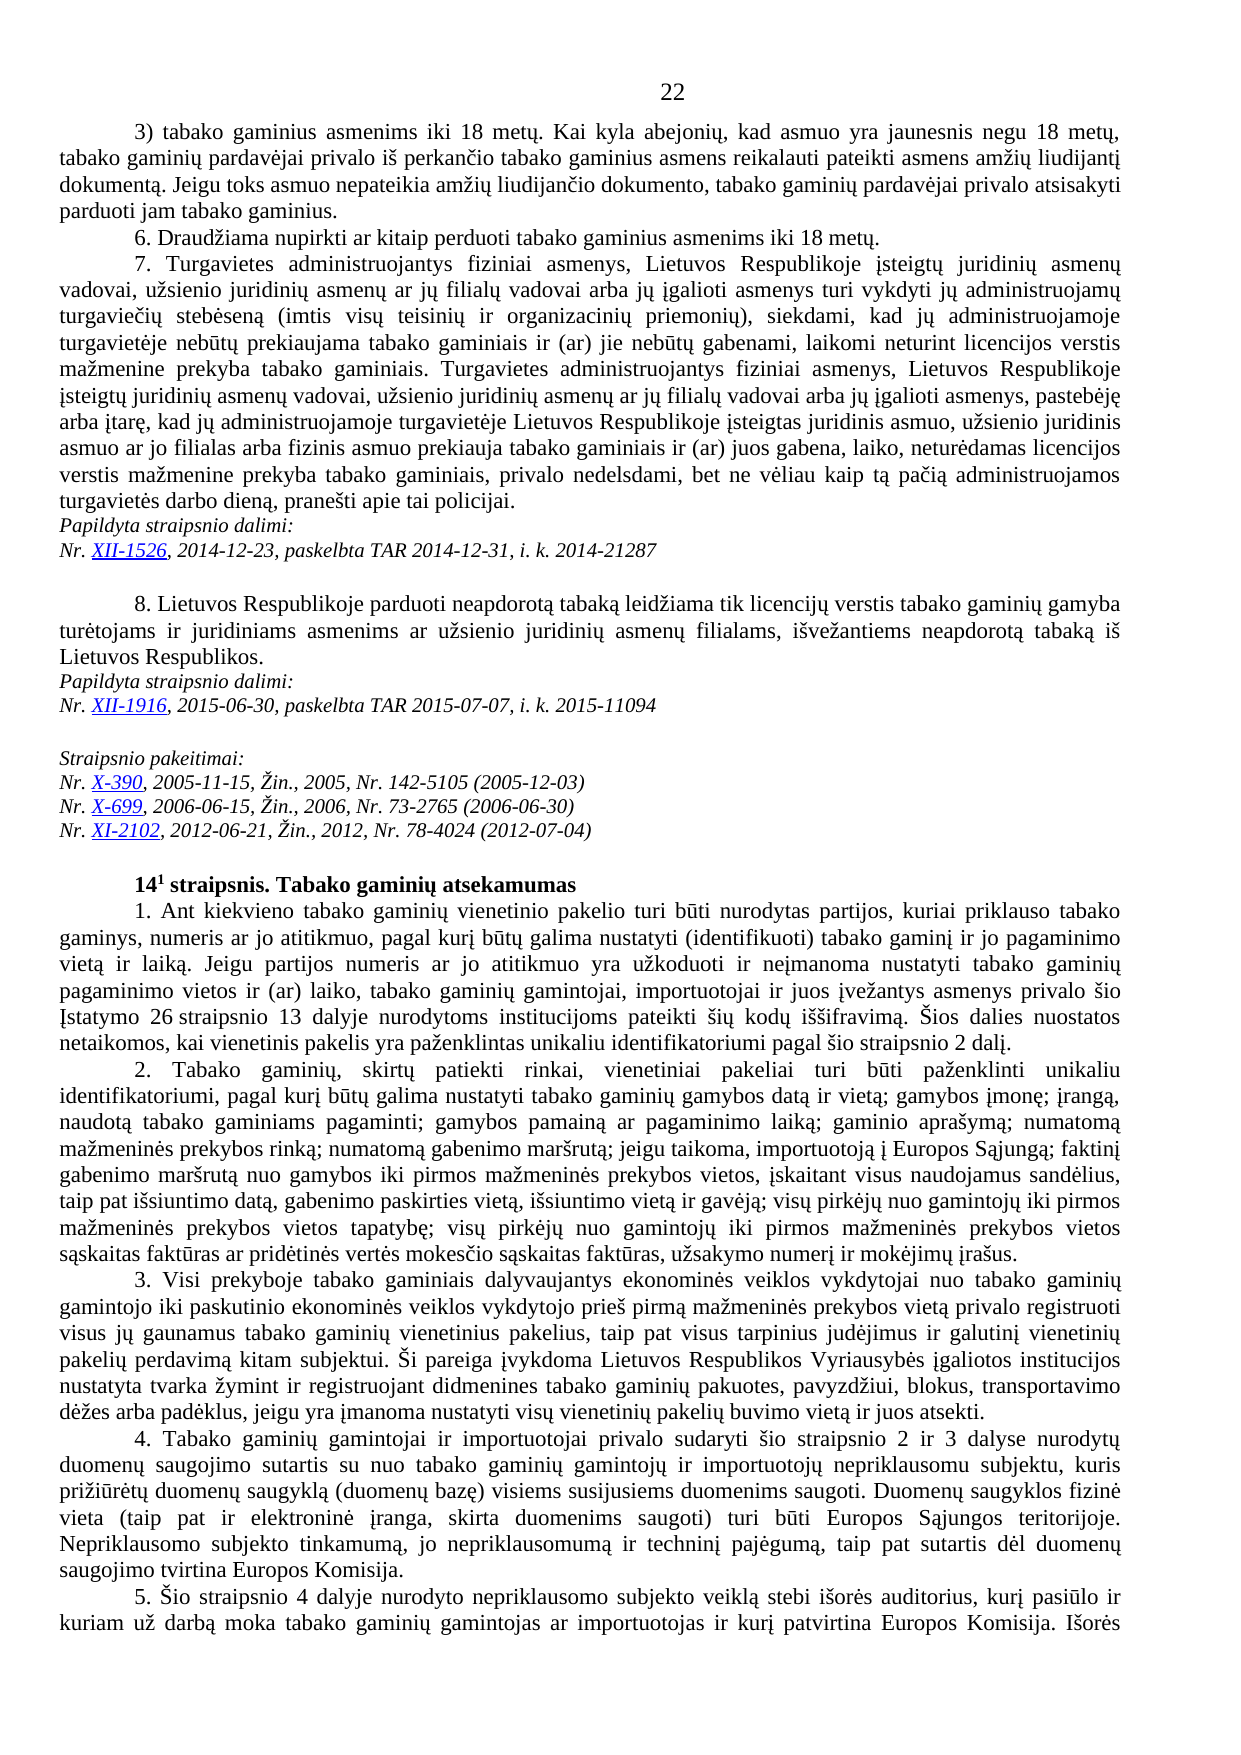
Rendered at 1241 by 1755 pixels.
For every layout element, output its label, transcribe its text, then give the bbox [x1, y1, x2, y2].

text 8. Lietuvos Respublikoje parduoti neapdorotą tabaką leidžiama tik licencijų verstis tabako gaminių gamyba turėtojams ir juridiniams asmenims ar užsienio juridinių asmenų filialams, išvežantiems neapdorotą tabaką iš Lietuvos Respublikos. [59, 590, 1122, 669]
text 2. Tabako gaminių, skirtų patiekti rinkai, vienetiniai pakeliai turi būti paženklinti unikaliu identifikatoriumi, pagal kurį būtų galima nustatyti tabako gaminių gamybos datą ir vietą; gamybos įmonę; įrangą, naudotą tabako gaminiams pagaminti; gamybos pamainą ar pagaminimo laiką; gaminio aprašymą; numatomą mažmeninės prekybos rinką; numatomą gabenimo maršrutą; jeigu taikoma, importuotoją į Europos Sąjungą; faktinį gabenimo maršrutą nuo gamybos iki pirmos mažmeninės prekybos vietos, įskaitant visus naudojamus sandėlius, taip pat išsiuntimo datą, gabenimo paskirties vietą, išsiuntimo vietą ir gavėją; visų pirkėjų nuo gamintojų iki pirmos mažmeninės prekybos vietos tapatybę; visų pirkėjų nuo gamintojų iki pirmos mažmeninės prekybos vietos sąskaitas faktūras ar pridėtinės vertės mokesčio sąskaitas faktūras, užsakymo numerį ir mokėjimų įrašus. [59, 1056, 1122, 1267]
text Papildyta straipsnio dalimi: [59, 513, 1122, 537]
text 5. Šio straipsnio 4 dalyje nurodyto nepriklausomo subjekto veiklą stebi išorės auditorius, kurį pasiūlo ir kuriam už darbą moka tabako gaminių gamintojas ar importuotojas ir kurį patvirtina Europos Komisija. Išorės [59, 1583, 1122, 1636]
text Straipsnio pakeitimai: [59, 746, 1122, 770]
text Nr. XI-2102, 2012-06-21, Žin., 2012, Nr. 78-4024 (2012-07-04) [59, 818, 1122, 842]
text 141 straipsnis. Tabako gaminių atsekamumas [59, 871, 1122, 898]
text 7. Turgavietes administruojantys fiziniai asmenys, Lietuvos Respublikoje įsteigtų juridinių asmenų vadovai, užsienio juridinių asmenų ar jų filialų vadovai arba jų įgalioti asmenys turi vykdyti jų administruojamų turgaviečių stebėseną (imtis visų teisinių ir organizacinių priemonių), siekdami, kad jų administruojamoje turgavietėje nebūtų prekiaujama tabako gaminiais ir (ar) jie nebūtų gabenami, laikomi neturint licencijos verstis mažmenine prekyba tabako gaminiais. Turgavietes administruojantys fiziniai asmenys, Lietuvos Respublikoje įsteigtų juridinių asmenų vadovai, užsienio juridinių asmenų ar jų filialų vadovai arba jų įgalioti asmenys, pastebėję arba įtarę, kad jų administruojamoje turgavietėje Lietuvos Respublikoje įsteigtas juridinis asmuo, užsienio juridinis asmuo ar jo filialas arba fizinis asmuo prekiauja tabako gaminiais ir (ar) juos gabena, laiko, neturėdamas licencijos verstis mažmenine prekyba tabako gaminiais, privalo nedelsdami, bet ne vėliau kaip tą pačią administruojamos turgavietės darbo dieną, pranešti apie tai policijai. [59, 250, 1122, 513]
text Nr. XII-1916, 2015-06-30, paskelbta TAR 2015-07-07, i. k. 2015-11094 [59, 693, 1122, 717]
text Nr. X-699, 2006-06-15, Žin., 2006, Nr. 73-2765 (2006-06-30) [59, 794, 1122, 818]
text 6. Draudžiama nupirkti ar kitaip perduoti tabako gaminius asmenims iki 18 metų. [59, 223, 1122, 250]
text Papildyta straipsnio dalimi: [59, 669, 1122, 693]
text 1. Ant kiekvieno tabako gaminių vienetinio pakelio turi būti nurodytas partijos, kuriai priklauso tabako gaminys, numeris ar jo atitikmuo, pagal kurį būtų galima nustatyti (identifikuoti) tabako gaminį ir jo pagaminimo vietą ir laiką. Jeigu partijos numeris ar jo atitikmuo yra užkoduoti ir neįmanoma nustatyti tabako gaminių pagaminimo vietos ir (ar) laiko, tabako gaminių gamintojai, importuotojai ir juos įvežantys asmenys privalo šio Įstatymo 26 straipsnio 13 dalyje nurodytoms institucijoms pateikti šių kodų iššifravimą. Šios dalies nuostatos netaikomos, kai vienetinis pakelis yra paženklintas unikaliu identifikatoriumi pagal šio straipsnio 2 dalį. [59, 898, 1122, 1056]
text Nr. XII-1526, 2014-12-23, paskelbta TAR 2014-12-31, i. k. 2014-21287 [59, 537, 1122, 562]
text 4. Tabako gaminių gamintojai ir importuotojai privalo sudaryti šio straipsnio 2 ir 3 dalyse nurodytų duomenų saugojimo sutartis su nuo tabako gaminių gamintojų ir importuotojų nepriklausomu subjektu, kuris prižiūrėtų duomenų saugyklą (duomenų bazę) visiems susijusiems duomenims saugoti. Duomenų saugyklos fizinė vieta (taip pat ir elektroninė įranga, skirta duomenims saugoti) turi būti Europos Sąjungos teritorijoje. Nepriklausomo subjekto tinkamumą, jo nepriklausomumą ir techninį pajėgumą, taip pat sutartis dėl duomenų saugojimo tvirtina Europos Komisija. [59, 1425, 1122, 1583]
text 3. Visi prekyboje tabako gaminiais dalyvaujantys ekonominės veiklos vykdytojai nuo tabako gaminių gamintojo iki paskutinio ekonominės veiklos vykdytojo prieš pirmą mažmeninės prekybos vietą privalo registruoti visus jų gaunamus tabako gaminių vienetinius pakelius, taip pat visus tarpinius judėjimus ir galutinį vienetinių pakelių perdavimą kitam subjektui. Ši pareiga įvykdoma Lietuvos Respublikos Vyriausybės įgaliotos institucijos nustatyta tvarka žymint ir registruojant didmenines tabako gaminių pakuotes, pavyzdžiui, blokus, transportavimo dėžes arba padėklus, jeigu yra įmanoma nustatyti visų vienetinių pakelių buvimo vietą ir juos atsekti. [59, 1267, 1122, 1425]
text 3) tabako gaminius asmenims iki 18 metų. Kai kyla abejonių, kad asmuo yra jaunesnis negu 18 metų, tabako gaminių pardavėjai privalo iš perkančio tabako gaminius asmens reikalauti pateikti asmens amžių liudijantį dokumentą. Jeigu toks asmuo nepateikia amžių liudijančio dokumento, tabako gaminių pardavėjai privalo atsisakyti parduoti jam tabako gaminius. [59, 118, 1122, 223]
text Nr. X-390, 2005-11-15, Žin., 2005, Nr. 142-5105 (2005-12-03) [59, 770, 1122, 794]
